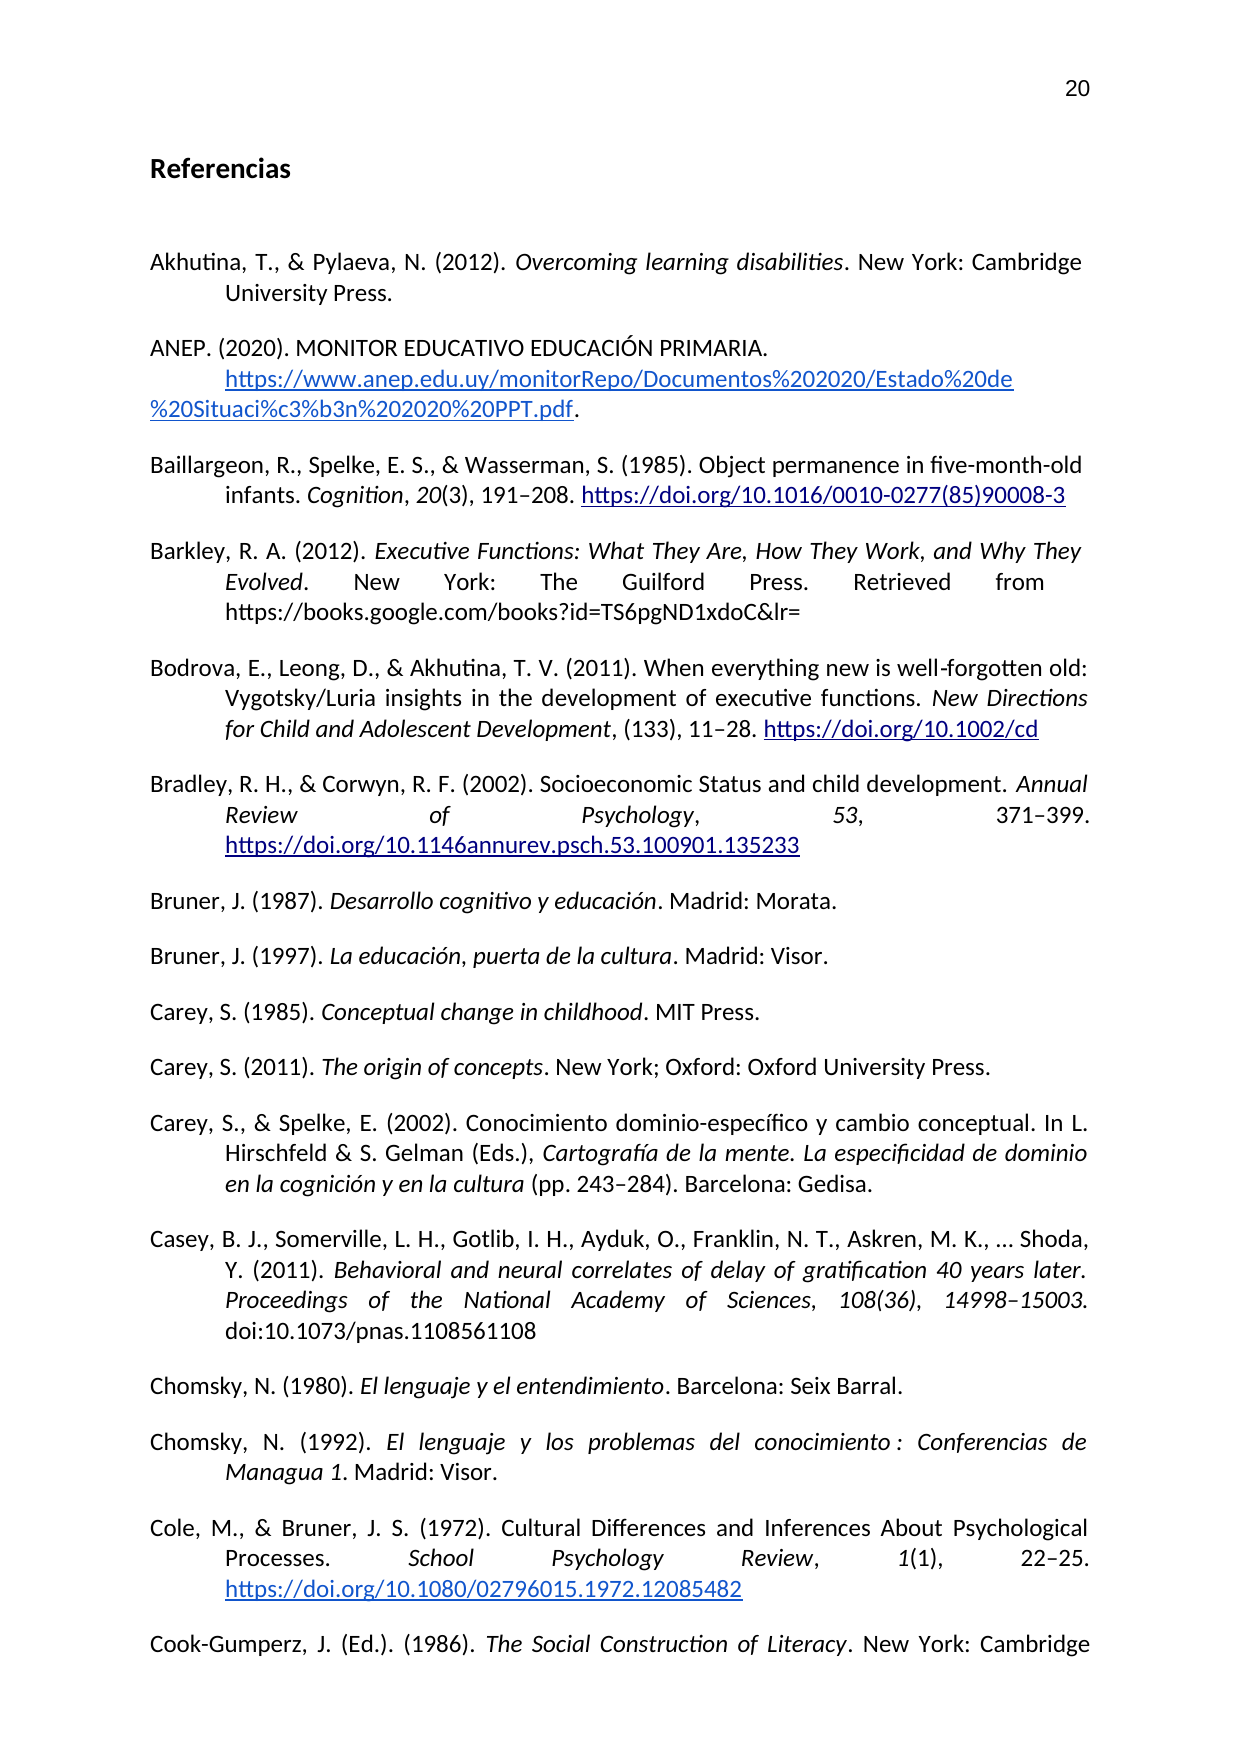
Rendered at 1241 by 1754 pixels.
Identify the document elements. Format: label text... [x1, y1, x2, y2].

text Carey, S. (1985). Conceptual change in childhood. MIT Press. [150, 996, 1090, 1026]
text Bruner, J. (1987). Desarrollo cognitivo y educación. Madrid: Morata. [150, 885, 1090, 915]
text Baillargeon, R., Spelke, E. S., & Wasserman, S. (1985). Object permanence in five-month-old infants. Cognition, 20(3), 191–208. https://doi.org/10.1016/0010-0277(85)90008-3 [150, 449, 1090, 510]
text ANEP. (2020). MONITOR EDUCATIVO EDUCACIÓN PRIMARIA. https://www.anep.edu.uy/monitorRepo/Documentos%202020/Estado%20de%20Situaci%c3%b3n%202020%20PPT.pdf. [150, 332, 1090, 424]
text Bradley, R. H., & Corwyn, R. F. (2002). Socioeconomic Status and child development. Annual Review of Psychology, 53, 371–399. https://doi.org/10.1146annurev.psch.53.100901.135233 [150, 768, 1090, 860]
text Akhutina, T., & Pylaeva, N. (2012). Overcoming learning disabilities. New York: Cambridge University Press. [150, 246, 1090, 307]
text Chomsky, N. (1992). El lenguaje y los problemas del conocimiento : Conferencias de Managua 1. Madrid: Visor. [150, 1426, 1090, 1487]
text Chomsky, N. (1980). El lenguaje y el entendimiento. Barcelona: Seix Barral. [150, 1371, 1090, 1401]
text Bodrova, E., Leong, D., & Akhutina, T. V. (2011). When everything new is well‐forgotten old: Vygotsky/Luria insights in the development of executive functions. New Directions for Child and Adolescent Development, (133), 11–28. https://doi.org/10.1002/cd [150, 652, 1090, 743]
text Referencias [150, 150, 1090, 186]
text Carey, S., & Spelke, E. (2002). Conocimiento dominio-específico y cambio conceptual. In L. Hirschfeld & S. Gelman (Eds.), Cartografía de la mente. La especificidad de dominio en la cognición y en la cultura (pp. 243–284). Barcelona: Gedisa. [150, 1107, 1090, 1198]
text Bruner, J. (1997). La educación, puerta de la cultura. Madrid: Visor. [150, 940, 1090, 971]
text Barkley, R. A. (2012). Executive Functions: What They Are, How They Work, and Why They Evolved. New York: The Guilford Press. Retrieved from https://books.google.com/books?id=TS6pgND1xdoC&lr= [150, 535, 1090, 627]
text Casey, B. J., Somerville, L. H., Gotlib, I. H., Ayduk, O., Franklin, N. T., Askren, M. K., … Shoda, Y. (2011). Behavioral and neural correlates of delay of gratification 40 years later. Proceedings of the National Academy of Sciences, 108(36), 14998–15003. doi:10.1073/pnas.1108561108 [150, 1223, 1090, 1346]
text Cole, M., & Bruner, J. S. (1972). Cultural Differences and Inferences About Psychological Processes. School Psychology Review, 1(1), 22–25. https://doi.org/10.1080/02796015.1972.12085482 [150, 1512, 1090, 1604]
text Cook-Gumperz, J. (Ed.). (1986). The Social Construction of Literacy. New York: Cambridge [150, 1629, 1090, 1659]
text Carey, S. (2011). The origin of concepts. New York; Oxford: Oxford University Press. [150, 1051, 1090, 1082]
